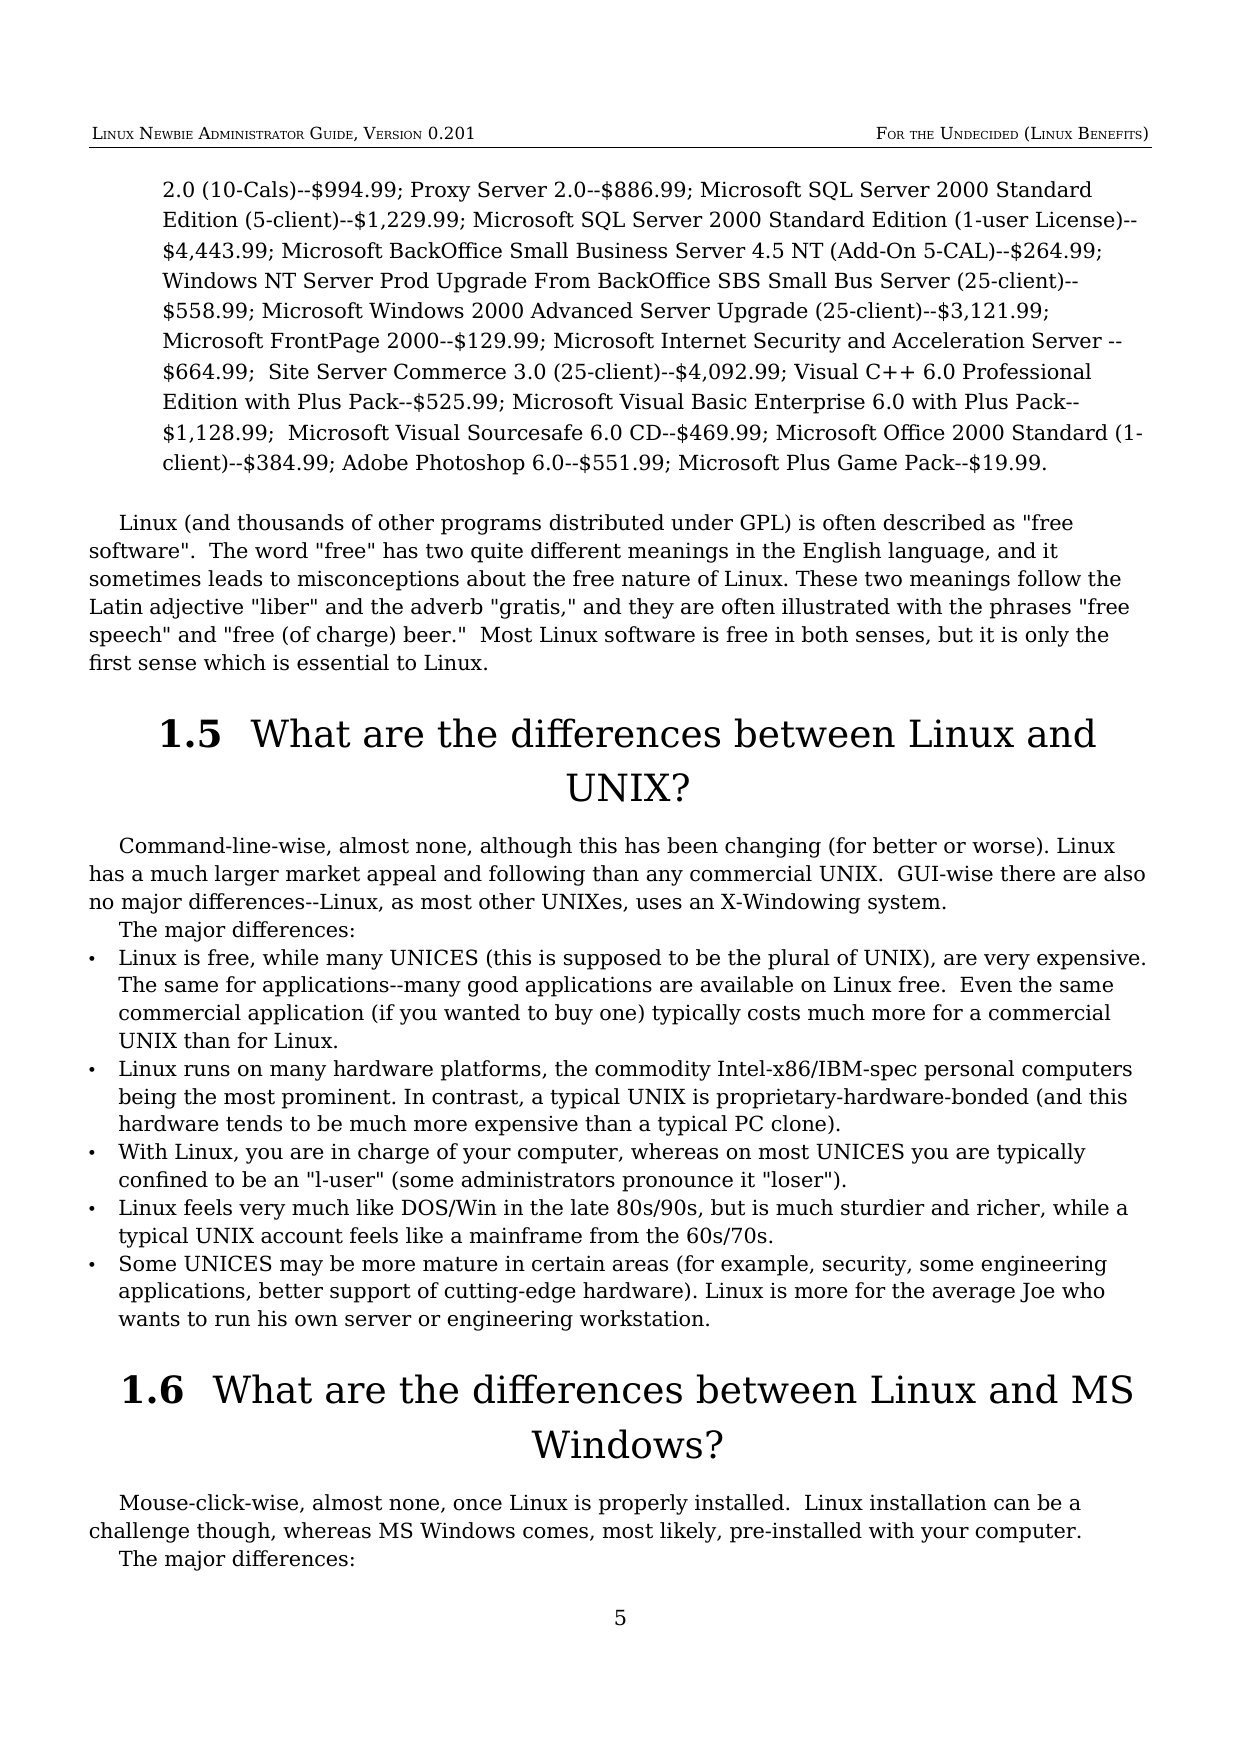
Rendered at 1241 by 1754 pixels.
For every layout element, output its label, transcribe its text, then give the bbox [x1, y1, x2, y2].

text Linux (and thousands of other programs distributed under GPL) is often described as "free software". The word "free" has two quite different meanings in the English language, and it sometimes leads to misconceptions about the free nature of Linux. These two meanings follow the Latin adjective "liber" and the adverb "gratis," and they are often illustrated with the phrases "free speech" and "free (of charge) beer." Most Linux software is free in both senses, but it is only the first sense which is essential to Linux. [88, 512, 1152, 675]
text 2.0 (10-Cals)--$994.99; Proxy Server 2.0--$886.99; Microsoft SQL Server 2000 Standard Edition (5-client)--$1,229.99; Microsoft SQL Server 2000 Standard Edition (1-user License)--$4,443.99; Microsoft BackOffice Small Business Server 4.5 NT (Add-On 5-CAL)--$264.99; Windows NT Server Prod Upgrade From BackOffice SBS Small Bus Server (25-client)--$558.99; Microsoft Windows 2000 Advanced Server Upgrade (25-client)--$3,121.99; Microsoft FrontPage 2000--$129.99; Microsoft Internet Security and Acceleration Server --$664.99; Site Server Commerce 3.0 (25-client)--$4,092.99; Visual C++ 6.0 Professional Edition with Plus Pack--$525.99; Microsoft Visual Basic Enterprise 6.0 with Plus Pack--$1,128.99; Microsoft Visual Sourcesafe 6.0 CD--$469.99; Microsoft Office 2000 Standard (1-client)--$384.99; Adobe Photoshop 6.0--$551.99; Microsoft Plus Game Pack--$19.99. [162, 178, 1152, 475]
list Linux feels very much like DOS/Win in the late 80s/90s, but is much sturdier and richer, while a typical UNIX account feels like a mainframe from the 60s/70s. [88, 1196, 1152, 1248]
text The major differences: [88, 1547, 1152, 1571]
list Some UNICES may be more mature in certain areas (for example, security, some engineering applications, better support of cutting-edge hardware). Linux is more for the average Joe who wants to run his own server or engineering workstation. [88, 1252, 1152, 1332]
subtitle What are the differences between Linux and MS Windows? [88, 1368, 1152, 1467]
subtitle What are the differences between Linux and UNIX? [88, 712, 1152, 810]
text Mouse-click-wise, almost none, once Linux is properly installed. Linux installation can be a challenge though, whereas MS Windows comes, most likely, pre-installed with your computer. [88, 1491, 1152, 1543]
text Command-line-wise, almost none, although this has been changing (for better or worse). Linux has a much larger market appeal and following than any commercial UNIX. GUI-wise there are also no major differences--Linux, as most other UNIXes, uses an X-Windowing system. [88, 834, 1152, 914]
list Linux runs on many hardware platforms, the commodity Intel-x86/IBM-spec personal computers being the most prominent. In contrast, a typical UNIX is proprietary-hardware-bonded (and this hardware tends to be much more expensive than a typical PC clone). [88, 1057, 1152, 1137]
list With Linux, you are in charge of your computer, whereas on most UNICES you are typically confined to be an "l-user" (some administrators pronounce it "loser"). [88, 1140, 1152, 1192]
list Linux is free, while many UNICES (this is supposed to be the plural of UNIX), are very expensive. The same for applications--many good applications are available on Linux free. Even the same commercial application (if you wanted to buy one) typically costs much more for a commercial UNIX than for Linux. [88, 946, 1152, 1053]
text The major differences: [88, 918, 1152, 942]
